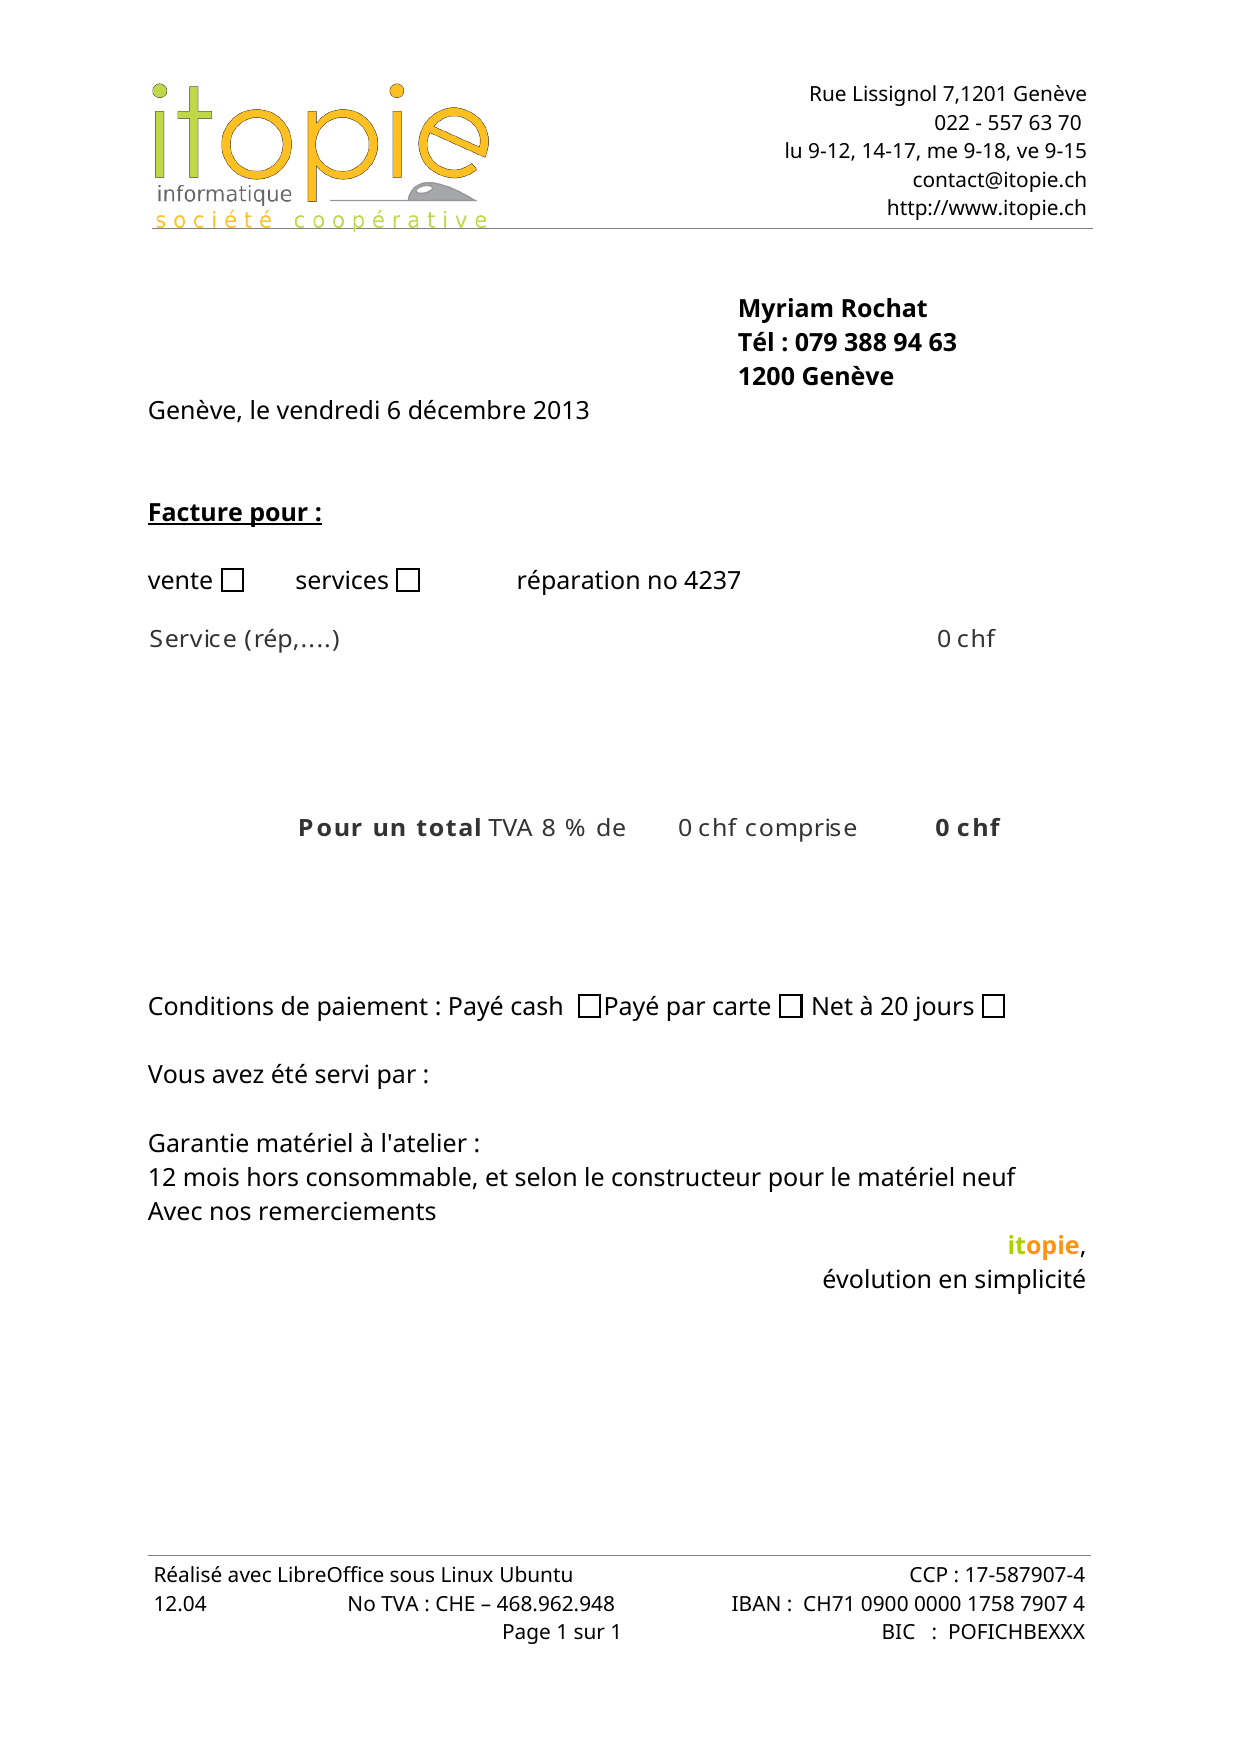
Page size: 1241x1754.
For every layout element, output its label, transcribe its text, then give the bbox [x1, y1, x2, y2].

text Avec nos remerciements [148, 1193, 1093, 1227]
text Conditions de paiement : Payé cash Payé par carte Net à 20 jours [148, 989, 1093, 1023]
text 12 mois hors consommable, et selon le constructeur pour le matériel neuf [148, 1159, 1093, 1193]
picture [138, 72, 500, 244]
text Vous avez été servi par : [148, 1057, 1093, 1091]
text Myriam Rochat [148, 290, 1093, 324]
text itopie, [148, 1227, 1093, 1262]
text Garantie matériel à l'atelier : [148, 1125, 1093, 1159]
text Facture pour : [148, 495, 1093, 529]
text évolution en simplicité [148, 1262, 1093, 1296]
text vente services réparation no 4237 [148, 563, 1093, 597]
text Genève, le vendredi 6 décembre 2013 [148, 392, 1093, 427]
text Tél : 079 388 94 63 [148, 324, 1093, 358]
text 1200 Genève [148, 358, 1093, 392]
